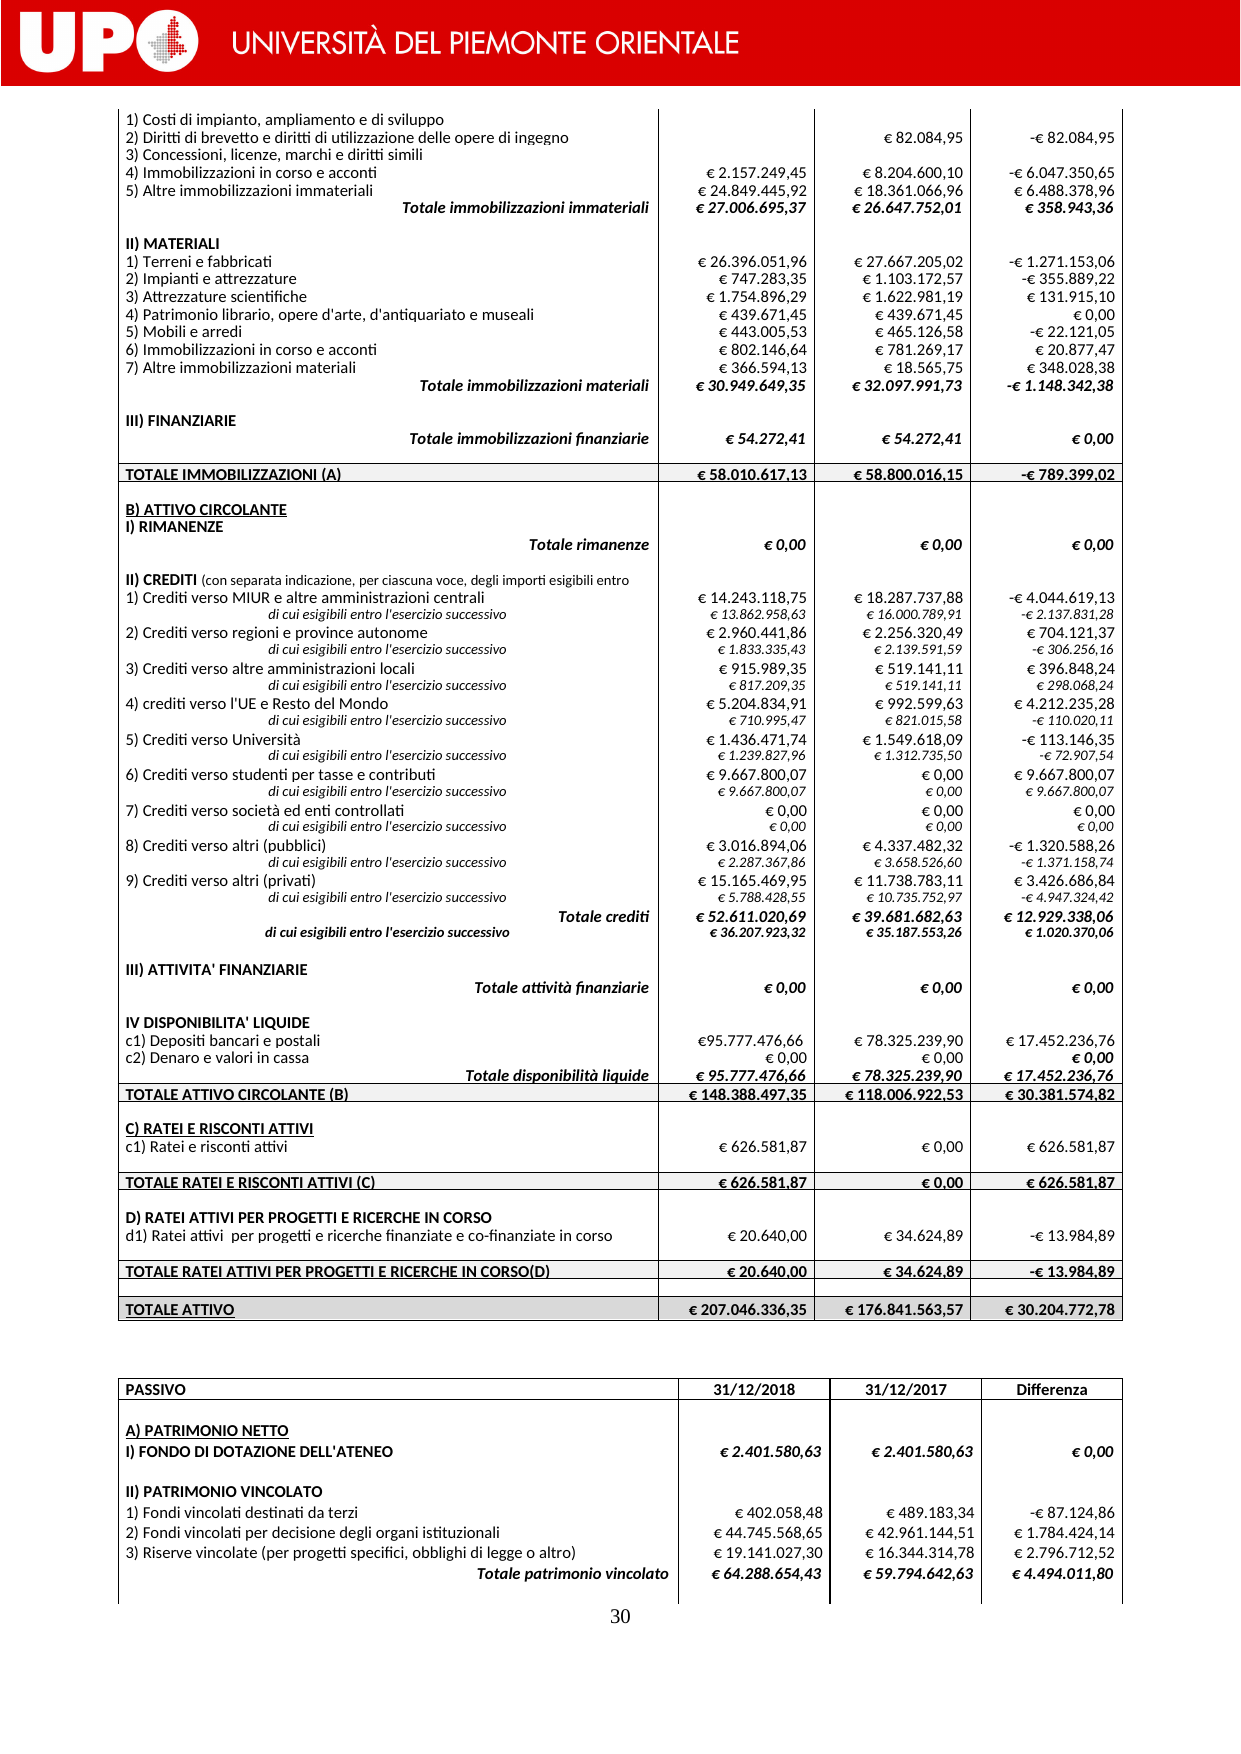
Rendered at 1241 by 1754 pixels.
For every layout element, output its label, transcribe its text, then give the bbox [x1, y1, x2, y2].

table_cell [659, 410, 814, 428]
table_cell € 20.640,00 [659, 1261, 814, 1278]
table_cell [971, 233, 1122, 251]
table_header 31/12/2018 [679, 1379, 829, 1399]
table_cell [815, 446, 970, 463]
table_cell -€ 82.084,95 [971, 127, 1122, 144]
table_cell € 16.000.789,91 [815, 605, 970, 623]
table_cell € 0,00 [971, 304, 1122, 322]
table_cell € 18.287.737,88 [815, 587, 970, 605]
table_cell [971, 1102, 1122, 1118]
table_cell [815, 1154, 970, 1172]
table_cell 2) Fondi vincolati per decisione degli organi istituzionali [119, 1522, 678, 1543]
table_cell Totale patrimonio vincolato [119, 1563, 678, 1583]
table_cell € 817.209,35 [659, 676, 814, 693]
table_cell € 0,00 [815, 800, 970, 817]
table_cell [659, 1012, 814, 1030]
table_cell €95.777.476,66 [659, 1030, 814, 1048]
table_cell [831, 1461, 981, 1482]
table_cell € 2.401.580,63 [831, 1441, 981, 1461]
table_cell € 992.599,63 [815, 694, 970, 711]
table_cell € 366.594,13 [659, 357, 814, 375]
table_cell € 9.667.800,07 [659, 782, 814, 800]
table_cell € 30.381.574,82 [971, 1084, 1122, 1101]
table_cell € 443.005,53 [659, 322, 814, 339]
table_cell [971, 499, 1122, 516]
table_cell € 626.581,87 [659, 1173, 814, 1189]
table_cell € 2.256.320,49 [815, 623, 970, 640]
table_cell € 2.796.712,52 [982, 1543, 1122, 1563]
table_cell [971, 482, 1122, 499]
table_cell II) CREDITI (con separata indicazione, per ciascuna voce, degli importi esigibili entro l'esercizio successivo) [119, 570, 658, 587]
table_cell € 519.141,11 [815, 676, 970, 693]
table_cell di cui esigibili entro l'esercizio successivo [119, 747, 658, 764]
table_cell € 0,00 [659, 977, 814, 994]
table_cell € 348.028,38 [971, 357, 1122, 375]
table_cell Totale immobilizzazioni materiali [119, 375, 658, 392]
table_cell € 710.995,47 [659, 711, 814, 729]
table_cell 5) Mobili e arredi [119, 322, 658, 339]
table_cell TOTALE ATTIVO CIRCOLANTE (B) [119, 1084, 658, 1101]
table_cell [971, 446, 1122, 463]
table_cell € 39.681.682,63 [815, 906, 970, 924]
table_cell € 54.272,41 [659, 428, 814, 446]
table_cell € 402.058,48 [679, 1502, 829, 1522]
table_cell € 821.015,58 [815, 711, 970, 729]
table_cell € 0,00 [659, 534, 814, 552]
table_cell [815, 552, 970, 569]
table_cell [815, 1243, 970, 1260]
table_cell € 2.287.367,86 [659, 853, 814, 871]
table_cell [679, 1461, 829, 1482]
table_cell di cui esigibili entro l'esercizio successivo [119, 782, 658, 800]
table_cell € 35.187.553,26 [815, 924, 970, 941]
table_cell € 26.647.752,01 [815, 198, 970, 215]
table_cell € 0,00 [971, 1048, 1122, 1065]
table_cell € 0,00 [815, 977, 970, 994]
table_cell [982, 1482, 1122, 1502]
table_cell [971, 1243, 1122, 1260]
table_cell [659, 1207, 814, 1225]
table_cell [971, 516, 1122, 534]
table_cell [815, 482, 970, 499]
table_cell € 30.949.649,35 [659, 375, 814, 392]
table_cell € 1.622.981,19 [815, 286, 970, 304]
table_cell [815, 959, 970, 977]
table_cell Totale rimanenze [119, 534, 658, 552]
table_cell Totale attività finanziarie [119, 977, 658, 994]
table_cell [971, 215, 1122, 233]
table_cell [815, 1102, 970, 1118]
table_cell € 52.611.020,69 [659, 906, 814, 924]
table_cell [971, 1207, 1122, 1225]
table_cell [119, 1583, 678, 1603]
table_cell Totale disponibilità liquide [119, 1065, 658, 1083]
table_cell 2) Diritti di brevetto e diritti di utilizzazione delle opere di ingegno [119, 127, 658, 144]
table_cell c1) Ratei e risconti attivi [119, 1136, 658, 1154]
table_cell [971, 941, 1122, 959]
table_cell -€ 2.137.831,28 [971, 605, 1122, 623]
table_cell 2) Crediti verso regioni e province autonome [119, 623, 658, 640]
table_cell di cui esigibili entro l'esercizio successivo [119, 853, 658, 871]
table_cell € 18.361.066,96 [815, 180, 970, 198]
table_cell € 1.239.827,96 [659, 747, 814, 764]
table_cell € 2.960.441,86 [659, 623, 814, 640]
table_cell di cui esigibili entro l'esercizio successivo [119, 818, 658, 835]
table_cell [971, 393, 1122, 410]
table_cell [831, 1421, 981, 1441]
table_cell [659, 1154, 814, 1172]
table_cell € 1.784.424,14 [982, 1522, 1122, 1543]
table_cell [659, 1190, 814, 1207]
table_cell -€ 1.371.158,74 [971, 853, 1122, 871]
table_cell d1) Ratei attivi per progetti e ricerche finanziate e co-finanziate in corso [119, 1225, 658, 1242]
table_cell [815, 233, 970, 251]
table_cell € 10.735.752,97 [815, 888, 970, 906]
table_cell III) ATTIVITA' FINANZIARIE [119, 959, 658, 977]
table_cell [971, 1154, 1122, 1172]
table_cell 9) Crediti verso altri (privati) [119, 871, 658, 888]
table_cell € 131.915,10 [971, 286, 1122, 304]
table_cell € 465.126,58 [815, 322, 970, 339]
table_cell di cui esigibili entro l'esercizio successivo [119, 924, 658, 941]
table_cell di cui esigibili entro l'esercizio successivo [119, 676, 658, 693]
table_cell B) ATTIVO CIRCOLANTE [119, 499, 658, 516]
table_cell € 12.929.338,06 [971, 906, 1122, 924]
table_cell € 78.325.239,90 [815, 1030, 970, 1048]
table_cell [659, 145, 814, 162]
table_cell II) MATERIALI [119, 233, 658, 251]
table_cell [119, 995, 658, 1012]
table_cell -€ 87.124,86 [982, 1502, 1122, 1522]
table_cell [815, 1119, 970, 1136]
table_cell [971, 1012, 1122, 1030]
table_cell [982, 1400, 1122, 1421]
table_cell [971, 1190, 1122, 1207]
table_cell [659, 482, 814, 499]
table_cell € 0,00 [971, 800, 1122, 817]
table_cell € 4.337.482,32 [815, 835, 970, 853]
table_cell [119, 1102, 658, 1118]
table_cell [659, 995, 814, 1012]
table_cell [119, 1279, 658, 1296]
table_cell € 24.849.445,92 [659, 180, 814, 198]
table_cell TOTALE RATEI E RISCONTI ATTIVI (C) [119, 1173, 658, 1189]
table_cell € 54.272,41 [815, 428, 970, 446]
table_cell € 0,00 [815, 1048, 970, 1065]
table_cell -€ 113.146,35 [971, 729, 1122, 747]
table_cell I) FONDO DI DOTAZIONE DELL'ATENEO [119, 1441, 678, 1461]
table_cell € 747.283,35 [659, 269, 814, 286]
table_cell [815, 1207, 970, 1225]
table_cell A) PATRIMONIO NETTO [119, 1421, 678, 1441]
table_cell € 20.640,00 [659, 1225, 814, 1242]
table_cell € 4.494.011,80 [982, 1563, 1122, 1583]
table_cell [815, 215, 970, 233]
table_cell € 58.800.016,15 [815, 464, 970, 481]
table_cell € 626.581,87 [971, 1136, 1122, 1154]
table_cell TOTALE IMMOBILIZZAZIONI (A) [119, 464, 658, 481]
table_cell [659, 941, 814, 959]
table_cell € 17.452.236,76 [971, 1065, 1122, 1083]
table_cell 1) Crediti verso MIUR e altre amministrazioni centrali [119, 587, 658, 605]
table_cell [831, 1400, 981, 1421]
table_cell [815, 570, 970, 587]
table_cell € 118.006.922,53 [815, 1084, 970, 1101]
table_cell € 9.667.800,07 [659, 764, 814, 782]
table_cell [119, 552, 658, 569]
table_cell [815, 393, 970, 410]
table_cell € 42.961.144,51 [831, 1522, 981, 1543]
table_cell € 13.862.958,63 [659, 605, 814, 623]
table_cell € 58.010.617,13 [659, 464, 814, 481]
table_cell [679, 1482, 829, 1502]
table_cell [659, 127, 814, 144]
table_cell [971, 410, 1122, 428]
table_cell € 11.738.783,11 [815, 871, 970, 888]
table_cell -€ 4.044.619,13 [971, 587, 1122, 605]
table_cell [659, 446, 814, 463]
table_cell € 59.794.642,63 [831, 1563, 981, 1583]
table_cell € 0,00 [815, 1136, 970, 1154]
table_cell € 0,00 [815, 1173, 970, 1189]
table_cell 2) Impianti e attrezzature [119, 269, 658, 286]
table_cell [119, 1461, 678, 1482]
table_cell € 439.671,45 [815, 304, 970, 322]
table_cell € 0,00 [659, 1048, 814, 1065]
table_cell [659, 393, 814, 410]
table_cell [815, 1279, 970, 1296]
table_cell € 915.989,35 [659, 658, 814, 676]
table_cell € 5.204.834,91 [659, 694, 814, 711]
table_cell [971, 109, 1122, 127]
table_cell [659, 233, 814, 251]
table_cell € 9.667.800,07 [971, 782, 1122, 800]
table_cell [982, 1461, 1122, 1482]
table_cell [679, 1583, 829, 1603]
table_cell € 9.667.800,07 [971, 764, 1122, 782]
table_cell € 2.157.249,45 [659, 162, 814, 180]
table_cell € 8.204.600,10 [815, 162, 970, 180]
table_cell 4) crediti verso l'UE e Resto del Mondo [119, 694, 658, 711]
table_cell [659, 215, 814, 233]
table_cell -€ 4.947.324,42 [971, 888, 1122, 906]
table_cell 6) Crediti verso studenti per tasse e contributi [119, 764, 658, 782]
table_cell 3) Concessioni, licenze, marchi e diritti simili [119, 145, 658, 162]
table_cell -€ 22.121,05 [971, 322, 1122, 339]
table_cell € 396.848,24 [971, 658, 1122, 676]
table_cell [659, 570, 814, 587]
table_cell € 626.581,87 [971, 1173, 1122, 1189]
table_cell € 298.068,24 [971, 676, 1122, 693]
table_cell € 207.046.336,35 [659, 1297, 814, 1319]
table_cell € 519.141,11 [815, 658, 970, 676]
table_cell [815, 516, 970, 534]
table_cell c1) Depositi bancari e postali [119, 1030, 658, 1048]
table_cell € 3.426.686,84 [971, 871, 1122, 888]
table_cell -€ 110.020,11 [971, 711, 1122, 729]
table_cell [659, 1243, 814, 1260]
table_cell [659, 1119, 814, 1136]
table_cell € 1.020.370,06 [971, 924, 1122, 941]
table_cell € 2.139.591,59 [815, 640, 970, 658]
table_cell € 1.754.896,29 [659, 286, 814, 304]
table_cell Totale crediti [119, 906, 658, 924]
table_cell € 0,00 [971, 534, 1122, 552]
table_cell -€ 1.320.588,26 [971, 835, 1122, 853]
table_cell 3) Crediti verso altre amministrazioni locali [119, 658, 658, 676]
table_cell [982, 1583, 1122, 1603]
table_cell [659, 959, 814, 977]
table_cell € 0,00 [659, 818, 814, 835]
table_cell € 15.165.469,95 [659, 871, 814, 888]
table_cell III) FINANZIARIE [119, 410, 658, 428]
table_cell [119, 1190, 658, 1207]
table_cell 4) Patrimonio librario, opere d'arte, d'antiquariato e museali [119, 304, 658, 322]
table_cell € 36.207.923,32 [659, 924, 814, 941]
table_cell € 3.658.526,60 [815, 853, 970, 871]
table_cell € 0,00 [815, 764, 970, 782]
table_cell € 1.312.735,50 [815, 747, 970, 764]
table_cell C) RATEI E RISCONTI ATTIVI [119, 1119, 658, 1136]
table_cell [815, 995, 970, 1012]
table_cell [815, 1012, 970, 1030]
table_cell € 0,00 [971, 977, 1122, 994]
table_cell [659, 516, 814, 534]
table_cell [971, 1279, 1122, 1296]
table_cell € 32.097.991,73 [815, 375, 970, 392]
table_cell D) RATEI ATTIVI PER PROGETTI E RICERCHE IN CORSO [119, 1207, 658, 1225]
table_cell di cui esigibili entro l'esercizio successivo [119, 711, 658, 729]
table_cell di cui esigibili entro l'esercizio successivo [119, 640, 658, 658]
table_cell -€ 1.148.342,38 [971, 375, 1122, 392]
table_cell [982, 1421, 1122, 1441]
table_cell 1) Fondi vincolati destinati da terzi [119, 1502, 678, 1522]
table_cell € 1.833.335,43 [659, 640, 814, 658]
table_cell € 0,00 [971, 818, 1122, 835]
table_cell 5) Altre immobilizzazioni immateriali [119, 180, 658, 198]
table_cell € 0,00 [982, 1441, 1122, 1461]
table_cell [971, 552, 1122, 569]
table_cell € 0,00 [815, 534, 970, 552]
table_cell € 44.745.568,65 [679, 1522, 829, 1543]
table_cell Totale immobilizzazioni immateriali [119, 198, 658, 215]
table_cell € 1.103.172,57 [815, 269, 970, 286]
table_cell € 6.488.378,96 [971, 180, 1122, 198]
table_cell -€ 72.907,54 [971, 747, 1122, 764]
table_cell 7) Altre immobilizzazioni materiali [119, 357, 658, 375]
table_cell € 2.401.580,63 [679, 1441, 829, 1461]
table_cell [815, 109, 970, 127]
table_cell € 30.204.772,78 [971, 1297, 1122, 1319]
table_cell € 3.016.894,06 [659, 835, 814, 853]
table_cell € 1.549.618,09 [815, 729, 970, 747]
table_cell € 16.344.314,78 [831, 1543, 981, 1563]
table_cell [831, 1482, 981, 1502]
table_cell [679, 1400, 829, 1421]
table_cell [119, 1154, 658, 1172]
table_cell € 439.671,45 [659, 304, 814, 322]
table_cell [659, 1102, 814, 1118]
table_header 31/12/2017 [831, 1379, 981, 1399]
table_cell 8) Crediti verso altri (pubblici) [119, 835, 658, 853]
table_cell € 27.006.695,37 [659, 198, 814, 215]
table_cell € 26.396.051,96 [659, 251, 814, 268]
table_cell € 34.624,89 [815, 1225, 970, 1242]
table_cell [971, 570, 1122, 587]
table_cell 1) Costi di impianto, ampliamento e di sviluppo [119, 109, 658, 127]
table_cell € 78.325.239,90 [815, 1065, 970, 1083]
table_cell -€ 13.984,89 [971, 1261, 1122, 1278]
table_cell € 1.436.471,74 [659, 729, 814, 747]
table_cell [659, 552, 814, 569]
table_cell € 148.388.497,35 [659, 1084, 814, 1101]
table_cell c2) Denaro e valori in cassa [119, 1048, 658, 1065]
table_cell [971, 959, 1122, 977]
table_cell € 489.183,34 [831, 1502, 981, 1522]
table_cell € 95.777.476,66 [659, 1065, 814, 1083]
table_cell 7) Crediti verso società ed enti controllati [119, 800, 658, 817]
table_cell -€ 6.047.350,65 [971, 162, 1122, 180]
table_cell Totale immobilizzazioni finanziarie [119, 428, 658, 446]
table_cell € 5.788.428,55 [659, 888, 814, 906]
table_cell -€ 355.889,22 [971, 269, 1122, 286]
table_cell € 14.243.118,75 [659, 587, 814, 605]
table_cell TOTALE ATTIVO [119, 1297, 658, 1319]
table_cell [119, 393, 658, 410]
table_cell € 802.146,64 [659, 339, 814, 357]
table_cell € 0,00 [815, 818, 970, 835]
table_cell € 0,00 [659, 800, 814, 817]
table_cell [659, 109, 814, 127]
table_cell € 64.288.654,43 [679, 1563, 829, 1583]
table_cell [119, 446, 658, 463]
table_cell € 20.877,47 [971, 339, 1122, 357]
table_header PASSIVO [119, 1379, 678, 1399]
table_cell [659, 499, 814, 516]
table_cell € 626.581,87 [659, 1136, 814, 1154]
table_cell 3) Riserve vincolate (per progetti specifici, obblighi di legge o altro) [119, 1543, 678, 1563]
table_cell [971, 1119, 1122, 1136]
table_cell [679, 1421, 829, 1441]
table_cell di cui esigibili entro l'esercizio successivo [119, 605, 658, 623]
table_header Differenza [982, 1379, 1122, 1399]
table_cell [119, 1400, 678, 1421]
table_cell € 4.212.235,28 [971, 694, 1122, 711]
table_cell -€ 1.271.153,06 [971, 251, 1122, 268]
table_cell € 176.841.563,57 [815, 1297, 970, 1319]
table_cell 4) Immobilizzazioni in corso e acconti [119, 162, 658, 180]
table_cell [815, 1190, 970, 1207]
table_cell 3) Attrezzature scientifiche [119, 286, 658, 304]
table_cell 1) Terreni e fabbricati [119, 251, 658, 268]
table_cell -€ 13.984,89 [971, 1225, 1122, 1242]
table_cell € 781.269,17 [815, 339, 970, 357]
table_cell € 34.624,89 [815, 1261, 970, 1278]
table_cell II) PATRIMONIO VINCOLATO [119, 1482, 678, 1502]
table_cell € 82.084,95 [815, 127, 970, 144]
table_cell € 19.141.027,30 [679, 1543, 829, 1563]
table_cell [815, 410, 970, 428]
table_cell [659, 1279, 814, 1296]
table_cell [815, 145, 970, 162]
table_cell [119, 215, 658, 233]
table_cell € 27.667.205,02 [815, 251, 970, 268]
table_cell di cui esigibili entro l'esercizio successivo [119, 888, 658, 906]
table_cell [119, 941, 658, 959]
table_cell -€ 789.399,02 [971, 464, 1122, 481]
table_cell € 17.452.236,76 [971, 1030, 1122, 1048]
table_cell IV DISPONIBILITA' LIQUIDE [119, 1012, 658, 1030]
table_cell [119, 482, 658, 499]
table_cell -€ 306.256,16 [971, 640, 1122, 658]
table_cell € 704.121,37 [971, 623, 1122, 640]
table_cell [971, 995, 1122, 1012]
table_cell [815, 941, 970, 959]
table_cell 5) Crediti verso Università [119, 729, 658, 747]
table_cell [971, 145, 1122, 162]
table_cell € 0,00 [815, 782, 970, 800]
table_cell € 18.565,75 [815, 357, 970, 375]
table_cell 6) Immobilizzazioni in corso e acconti [119, 339, 658, 357]
table_cell I) RIMANENZE [119, 516, 658, 534]
table_cell [119, 1243, 658, 1260]
table_cell TOTALE RATEI ATTIVI PER PROGETTI E RICERCHE IN CORSO(D) [119, 1261, 658, 1278]
table_cell € 358.943,36 [971, 198, 1122, 215]
table_cell € 0,00 [971, 428, 1122, 446]
table_cell [831, 1583, 981, 1603]
table_cell [815, 499, 970, 516]
